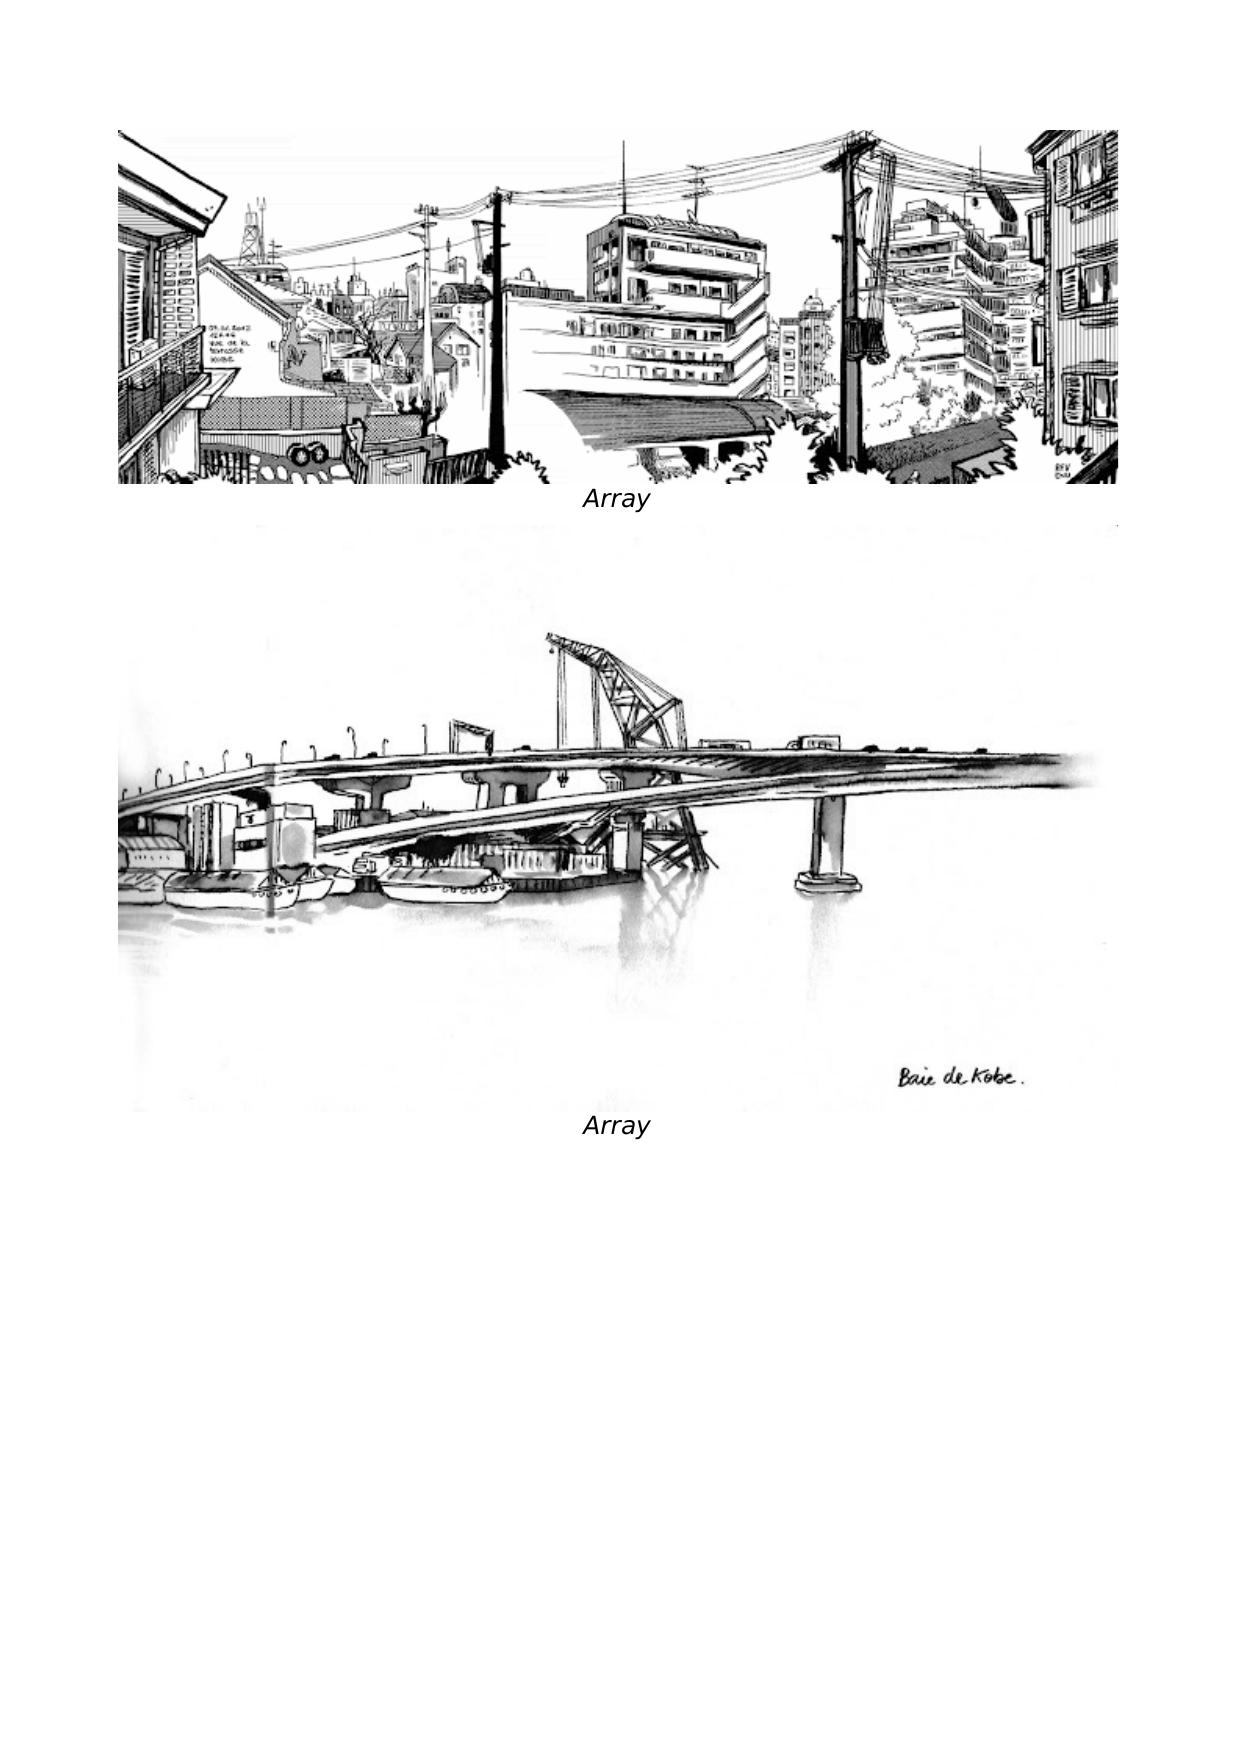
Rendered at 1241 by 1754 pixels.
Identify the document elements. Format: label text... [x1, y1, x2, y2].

picture [118, 525, 1119, 1112]
picture [118, 130, 1119, 484]
text Array [118, 484, 1118, 513]
text Array [118, 1112, 1118, 1141]
